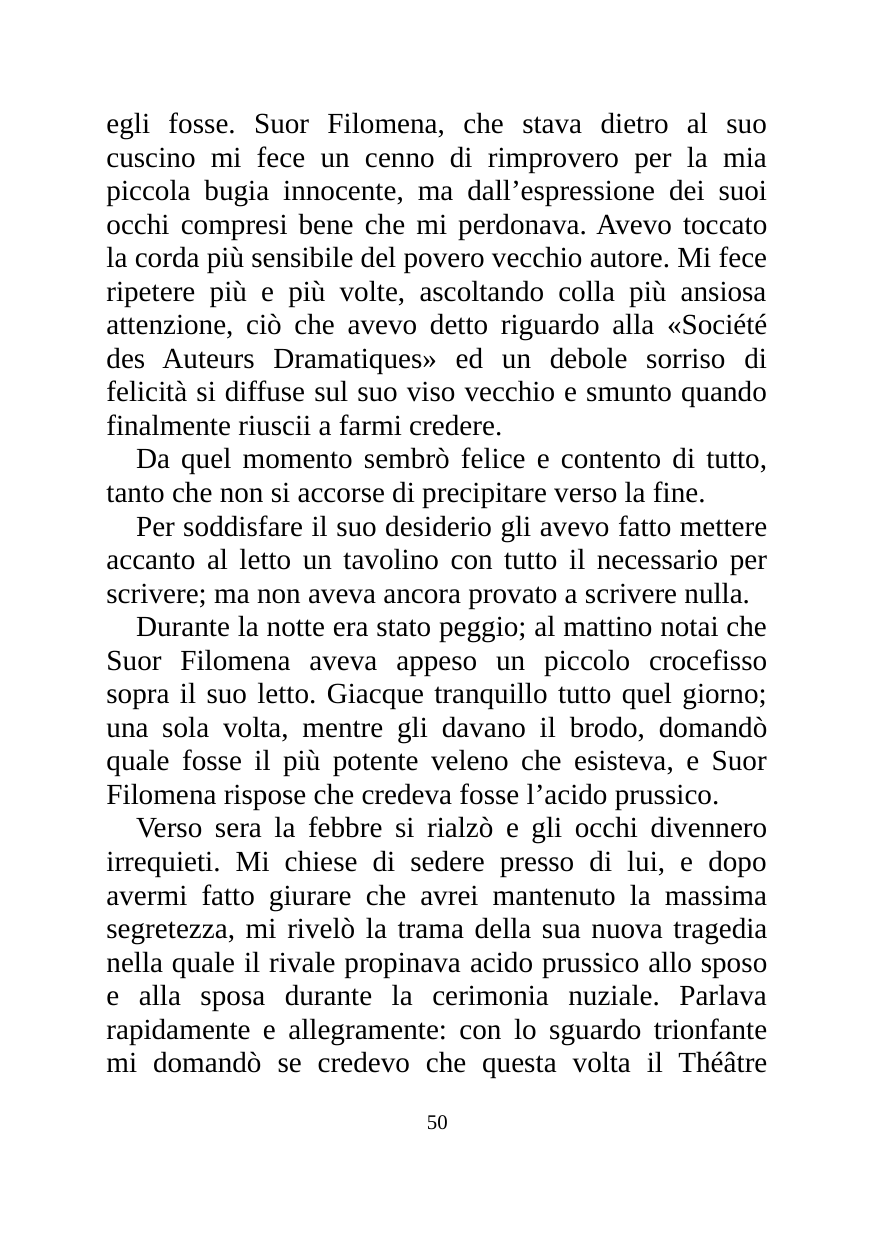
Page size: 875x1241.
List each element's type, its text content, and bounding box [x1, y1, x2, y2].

text egli fosse. Suor Filomena, che stava dietro al suo cuscino mi fece un cenno di rimprovero per la mia piccola bugia innocente, ma dall’espressione dei suoi occhi compresi bene che mi perdonava. Avevo toccato la corda più sensibile del povero vecchio autore. Mi fece ripetere più e più volte, ascoltando colla più ansiosa attenzione, ciò che avevo detto riguardo alla «Société des Auteurs Dramatiques» ed un debole sorriso di felicità si diffuse sul suo viso vecchio e smunto quando finalmente riuscii a farmi credere. [106, 106, 768, 442]
text Durante la notte era stato peggio; al mattino notai che Suor Filomena aveva appeso un piccolo crocefisso sopra il suo letto. Giacque tranquillo tutto quel giorno; una sola volta, mentre gli davano il brodo, domandò quale fosse il più potente veleno che esisteva, e Suor Filomena rispose che credeva fosse l’acido prussico. [106, 609, 768, 811]
text Da quel momento sembrò felice e contento di tutto, tanto che non si accorse di precipitare verso la fine. [106, 442, 768, 509]
text Verso sera la febbre si rialzò e gli occhi divennero irrequieti. Mi chiese di sedere presso di lui, e dopo avermi fatto giurare che avrei mantenuto la massima segretezza, mi rivelò la trama della sua nuova tragedia nella quale il rivale propinava acido prussico allo sposo e alla sposa durante la cerimonia nuziale. Parlava rapidamente e allegramente: con lo sguardo trionfante mi domandò se credevo che questa volta il Théâtre [106, 811, 768, 1079]
text Per soddisfare il suo desiderio gli avevo fatto mettere accanto al letto un tavolino con tutto il necessario per scrivere; ma non aveva ancora provato a scrivere nulla. [106, 509, 768, 609]
